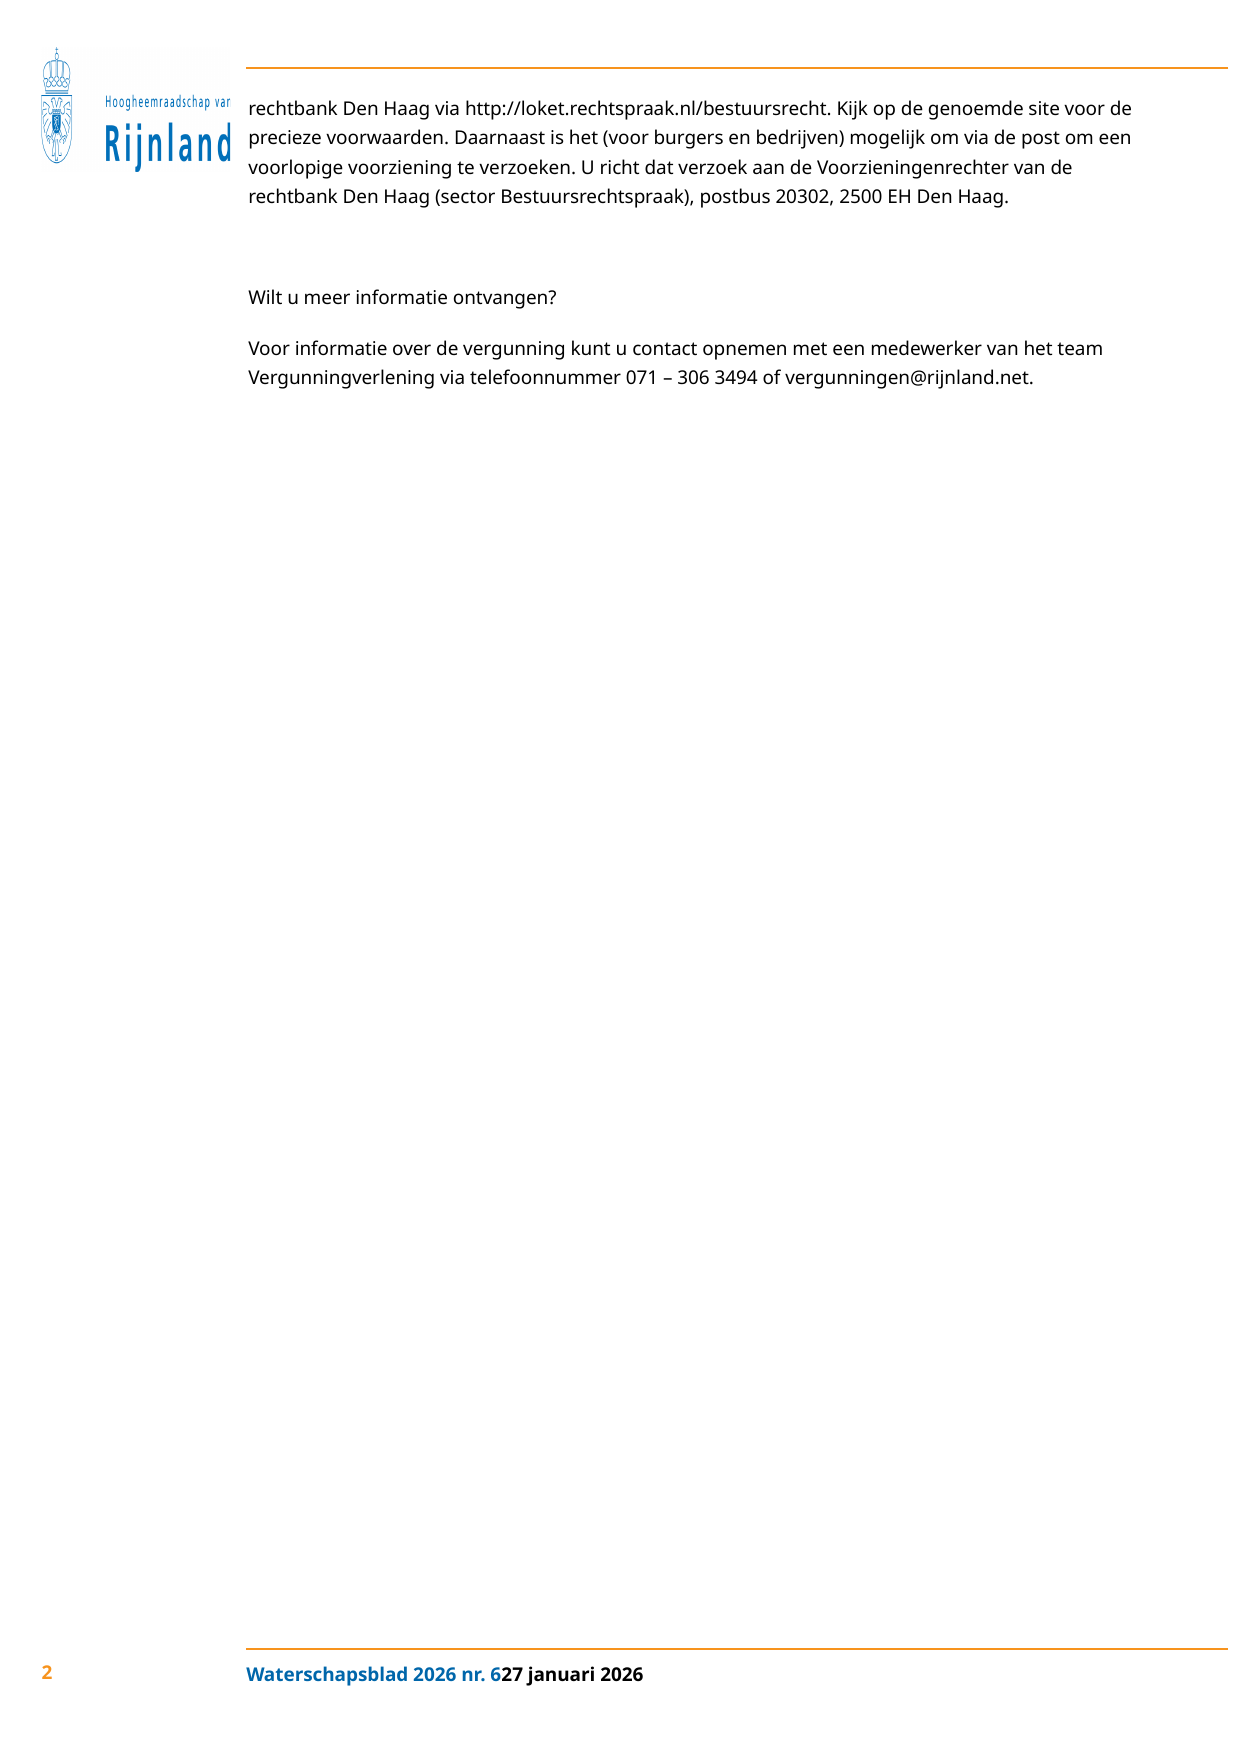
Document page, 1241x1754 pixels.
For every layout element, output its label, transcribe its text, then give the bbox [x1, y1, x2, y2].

text Wilt u meer informatie ontvangen? [248, 284, 1152, 310]
text rechtbank Den Haag via http://loket.rechtspraak.nl/bestuursrecht. Kijk op de genoemde site voor de precieze voorwaarden. Daarnaast is het (voor burgers en bedrijven) mogelijk om via de post om een voorlopige voorziening te verzoeken. U richt dat verzoek aan de Voorzieningenrechter van de rechtbank Den Haag (sector Bestuursrechtspraak), postbus 20302, 2500 EH Den Haag. [248, 95, 1152, 209]
text Voor informatie over de vergunning kunt u contact opnemen met een medewerker van het team Vergunningverlening via telefoonnummer 071 – 306 3494 of vergunningen@rijnland.net. [248, 335, 1152, 390]
picture [41, 47, 231, 172]
